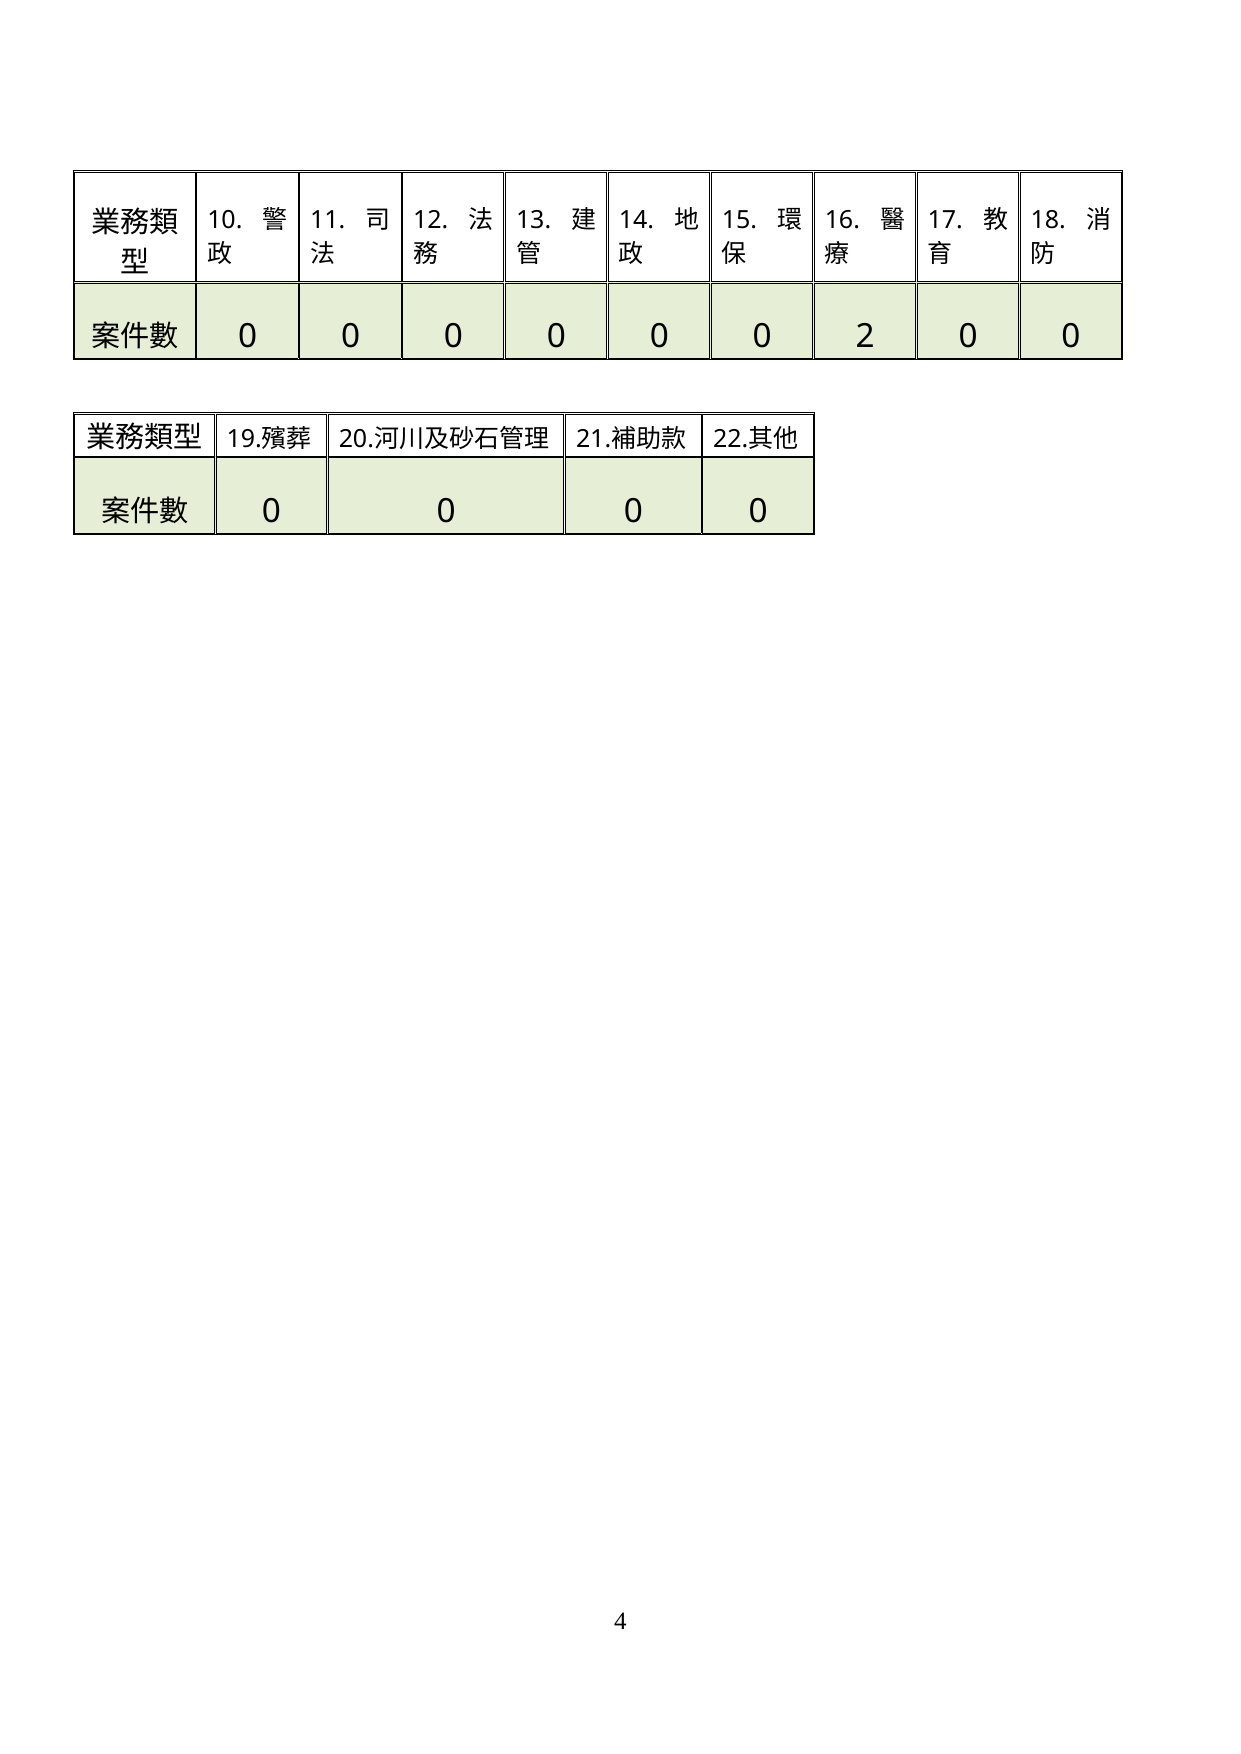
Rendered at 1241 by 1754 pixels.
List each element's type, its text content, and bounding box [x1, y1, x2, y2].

table_cell 0 [329, 458, 563, 533]
table_header 22.其他 [703, 415, 813, 456]
table_header 19.殯葬 [217, 415, 326, 456]
table_header 業務類型 [75, 173, 195, 281]
table_cell 2 [815, 284, 915, 358]
table_cell 0 [300, 284, 401, 358]
table_cell 0 [197, 284, 298, 358]
table_header 12.法務 [403, 173, 503, 281]
table_header 20.河川及砂石管理 [329, 415, 563, 456]
table_header 13.建管 [506, 173, 606, 281]
table_cell 0 [703, 458, 813, 533]
table_cell 案件數 [75, 458, 214, 533]
table_cell 0 [918, 284, 1018, 358]
table_cell 0 [403, 284, 503, 358]
table_cell 0 [1021, 284, 1121, 358]
table_header 17.教育 [918, 173, 1018, 281]
table_header 11.司法 [300, 173, 401, 281]
table_header 21.補助款 [566, 415, 701, 456]
table_cell 0 [506, 284, 606, 358]
table_cell 案件數 [75, 284, 195, 358]
table_cell 0 [712, 284, 812, 358]
table_header 10.警政 [197, 173, 298, 281]
table_header 16.醫療 [815, 173, 915, 281]
table_cell 0 [566, 458, 701, 533]
table_cell 0 [609, 284, 709, 358]
table_header 業務類型 [75, 415, 214, 456]
table_cell 0 [217, 458, 326, 533]
table_header 14.地政 [609, 173, 709, 281]
table_header 18.消防 [1021, 173, 1121, 281]
table_header 15.環保 [712, 173, 812, 281]
